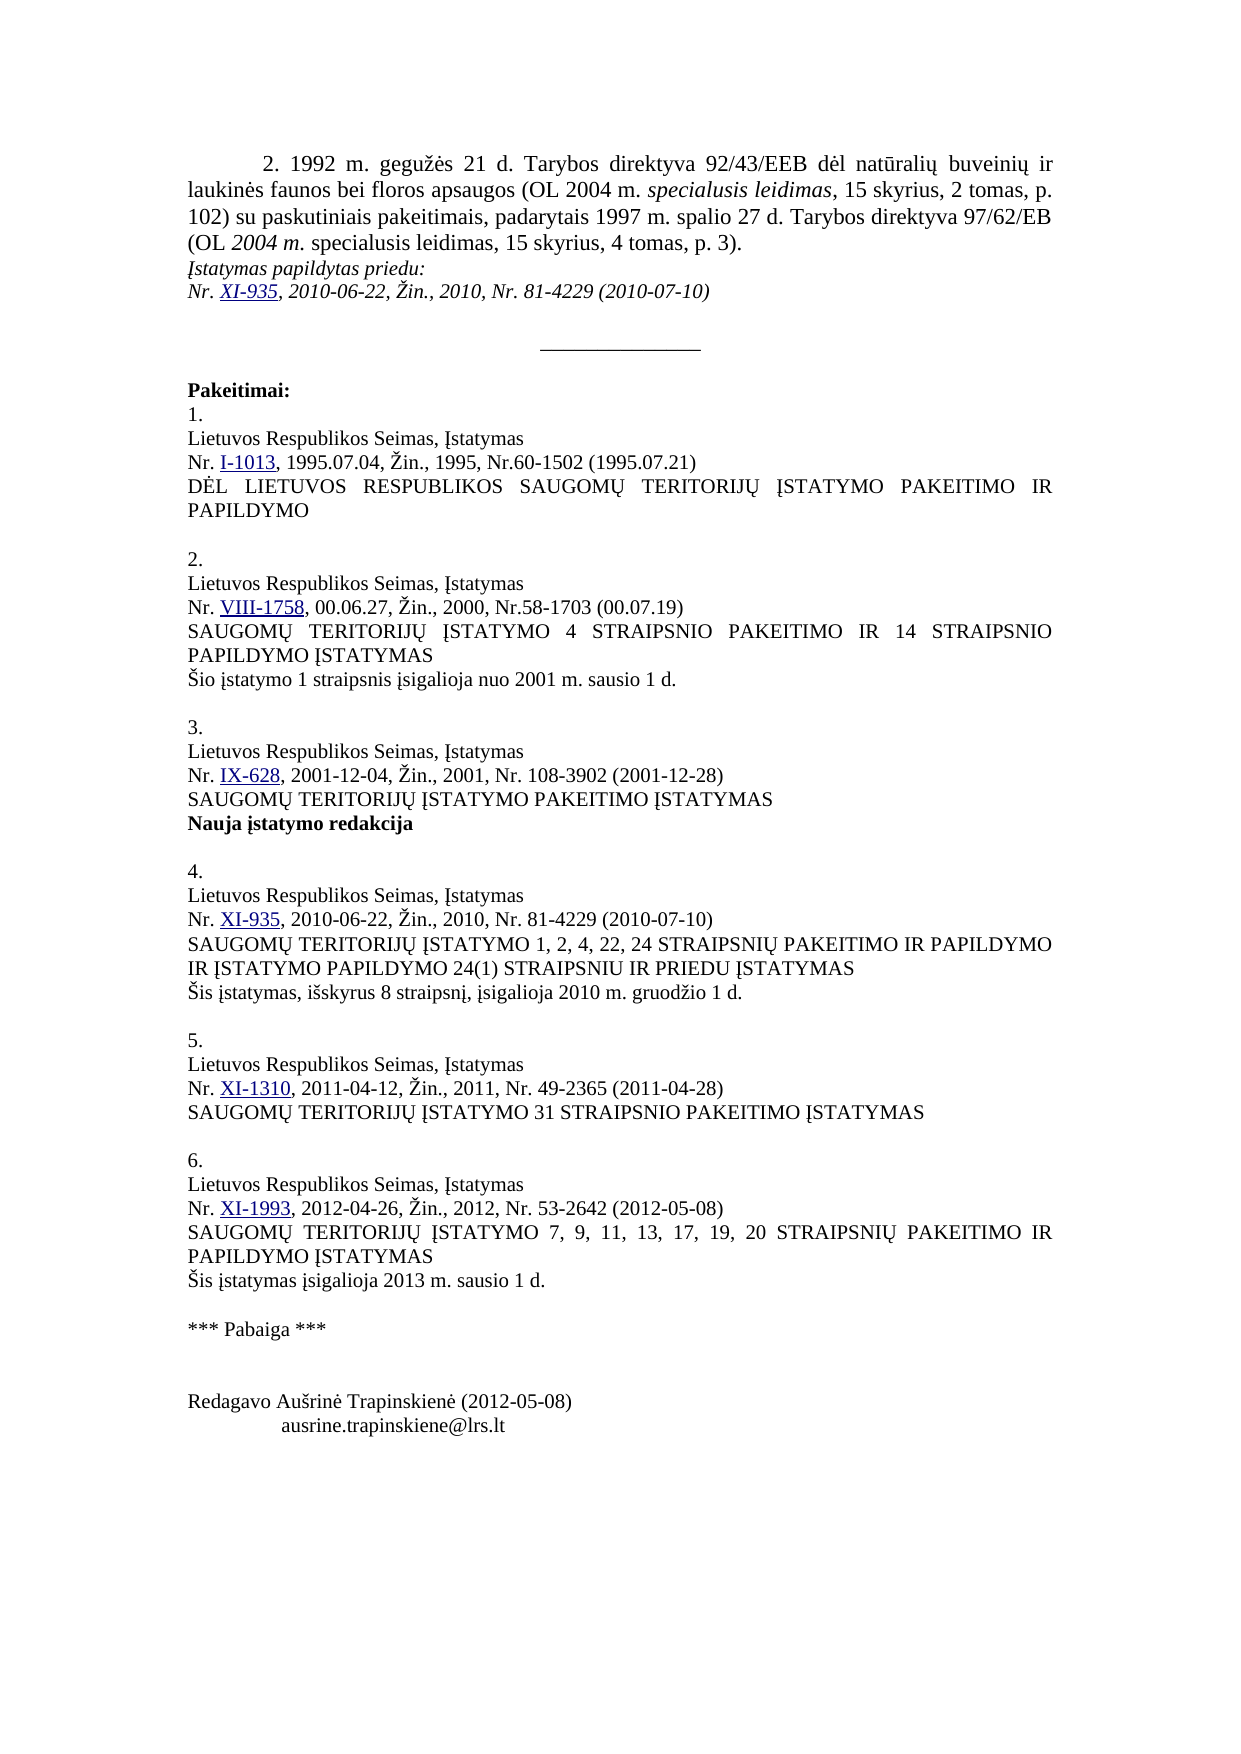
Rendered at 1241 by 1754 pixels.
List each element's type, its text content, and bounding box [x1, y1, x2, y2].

text Nr. VIII-1758, 00.06.27, Žin., 2000, Nr.58-1703 (00.07.19) [187, 594, 1053, 619]
text Šis įstatymas, išskyrus 8 straipsnį, įsigalioja 2010 m. gruodžio 1 d. [187, 979, 1053, 1004]
text SAUGOMŲ TERITORIJŲ ĮSTATYMO PAKEITIMO ĮSTATYMAS [187, 787, 1053, 811]
text DĖL LIETUVOS RESPUBLIKOS SAUGOMŲ TERITORIJŲ ĮSTATYMO PAKEITIMO IR PAPILDYMO [187, 474, 1053, 522]
text SAUGOMŲ TERITORIJŲ ĮSTATYMO 31 STRAIPSNIO PAKEITIMO ĮSTATYMAS [187, 1100, 1053, 1124]
text Nr. I-1013, 1995.07.04, Žin., 1995, Nr.60-1502 (1995.07.21) [187, 450, 1053, 474]
text Lietuvos Respublikos Seimas, Įstatymas [187, 426, 1053, 450]
text Nr. XI-1310, 2011-04-12, Žin., 2011, Nr. 49-2365 (2011-04-28) [187, 1076, 1053, 1100]
text SAUGOMŲ TERITORIJŲ ĮSTATYMO 4 STRAIPSNIO PAKEITIMO IR 14 STRAIPSNIO PAPILDYMO ĮSTATYMAS [187, 619, 1053, 667]
text SAUGOMŲ TERITORIJŲ ĮSTATYMO 7, 9, 11, 13, 17, 19, 20 STRAIPSNIŲ PAKEITIMO IR PAPILDYMO ĮSTATYMAS [187, 1220, 1053, 1268]
text Redagavo Aušrinė Trapinskienė (2012-05-08) [187, 1389, 1053, 1413]
text 1. [187, 402, 1053, 426]
text Lietuvos Respublikos Seimas, Įstatymas [187, 883, 1053, 907]
text 3. [187, 715, 1053, 739]
subtitle Įstatymas papildytas priedu: [187, 255, 1053, 279]
text *** Pabaiga *** [187, 1316, 1053, 1341]
text SAUGOMŲ TERITORIJŲ ĮSTATYMO 1, 2, 4, 22, 24 STRAIPSNIŲ PAKEITIMO IR PAPILDYMO IR ĮSTATYMO PAPILDYMO 24(1) STRAIPSNIU IR PRIEDU ĮSTATYMAS [187, 931, 1053, 979]
text 5. [187, 1028, 1053, 1052]
text Lietuvos Respublikos Seimas, Įstatymas [187, 739, 1053, 763]
text Pakeitimai: [187, 378, 1053, 402]
text Nauja įstatymo redakcija [187, 811, 1053, 835]
text 6. [187, 1148, 1053, 1172]
text Lietuvos Respublikos Seimas, Įstatymas [187, 571, 1053, 594]
text Šio įstatymo 1 straipsnis įsigalioja nuo 2001 m. sausio 1 d. [187, 667, 1053, 691]
text Lietuvos Respublikos Seimas, Įstatymas [187, 1052, 1053, 1076]
text Nr. XI-935, 2010-06-22, Žin., 2010, Nr. 81-4229 (2010-07-10) [187, 279, 1053, 303]
text Lietuvos Respublikos Seimas, Įstatymas [187, 1172, 1053, 1196]
text Nr. IX-628, 2001-12-04, Žin., 2001, Nr. 108-3902 (2001-12-28) [187, 763, 1053, 787]
text Nr. XI-935, 2010-06-22, Žin., 2010, Nr. 81-4229 (2010-07-10) [187, 907, 1053, 931]
text 2. [187, 546, 1053, 571]
text Šis įstatymas įsigalioja 2013 m. sausio 1 d. [187, 1268, 1053, 1292]
text 2. 1992 m. gegužės 21 d. Tarybos direktyva 92/43/EEB dėl natūralių buveinių ir laukinės faunos bei floros apsaugos (OL 2004 m. specialusis leidimas, 15 skyrius, 2 tomas, p. 102) su paskutiniais pakeitimais, padarytais 1997 m. spalio 27 d. Tarybos direktyva 97/62/EB (OL 2004 m. specialusis leidimas, 15 skyrius, 4 tomas, p. 3). [187, 150, 1053, 255]
text ______________ [187, 328, 1053, 354]
text ausrine.trapinskiene@lrs.lt [187, 1413, 1053, 1437]
text 4. [187, 859, 1053, 883]
text Nr. XI-1993, 2012-04-26, Žin., 2012, Nr. 53-2642 (2012-05-08) [187, 1196, 1053, 1220]
